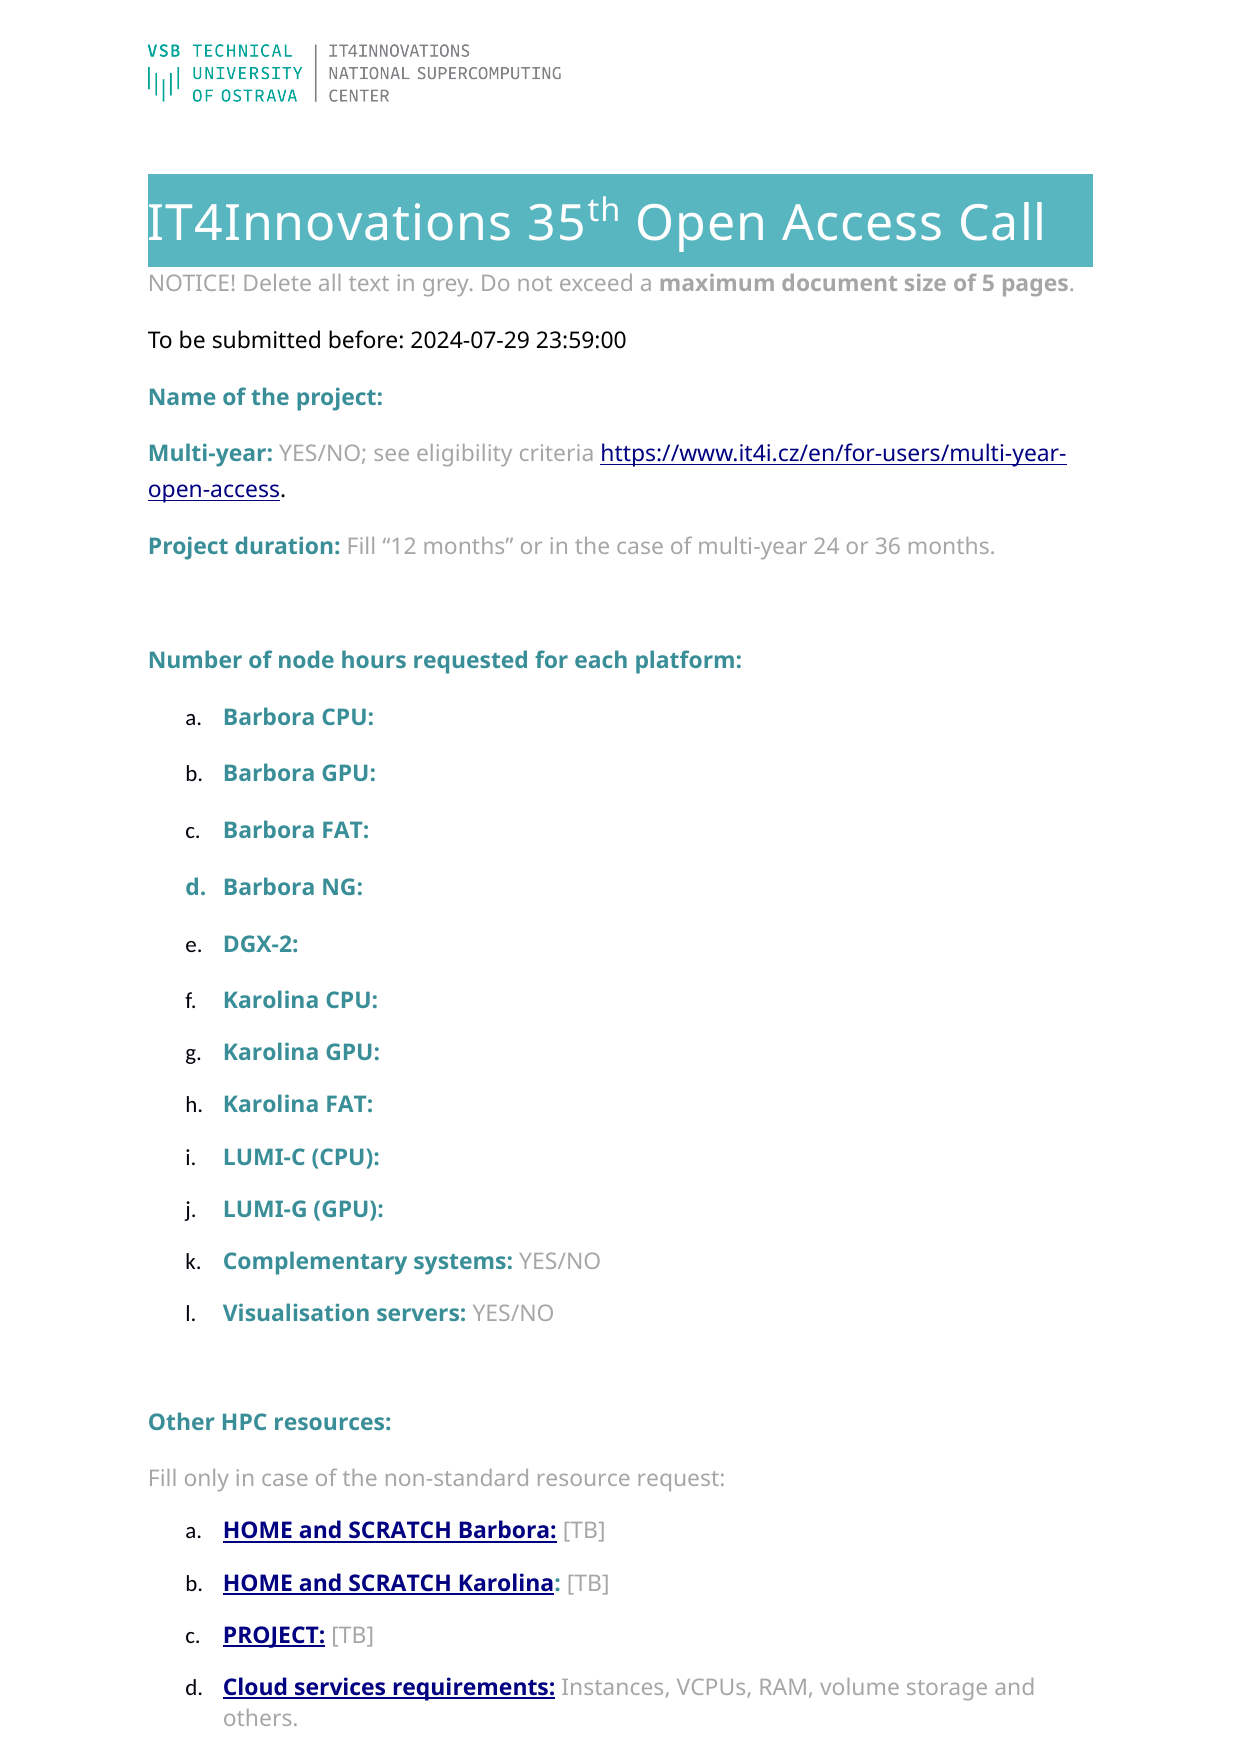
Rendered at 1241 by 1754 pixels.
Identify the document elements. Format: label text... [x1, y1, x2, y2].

text Other HPC resources: [148, 1406, 1093, 1437]
text IT4Innovations 35th Open Access Call [148, 186, 1093, 254]
list Barbora NG: [185, 871, 1093, 902]
list HOME and SCRATCH Barbora: [TB] [185, 1514, 1093, 1546]
text NOTICE! Delete all text in grey. Do not exceed a maximum document size of 5 pages. [148, 267, 1093, 298]
list HOME and SCRATCH Karolina: [TB] [185, 1567, 1093, 1598]
list DGX-2: [185, 927, 1093, 959]
list Barbora FAT: [185, 814, 1093, 845]
list LUMI-C (CPU): [185, 1141, 1093, 1172]
list Karolina GPU: [185, 1036, 1093, 1068]
text Project duration: Fill “12 months” or in the case of multi-year 24 or 36 months. [148, 530, 1093, 561]
text To be submitted before: 2024-07-29 23:59:00 [148, 324, 1093, 355]
list Barbora CPU: [185, 700, 1093, 732]
list Visualisation servers: YES/NO [185, 1297, 1093, 1328]
list Barbora GPU: [185, 757, 1093, 788]
list PROJECT: [TB] [185, 1619, 1093, 1650]
list LUMI-G (GPU): [185, 1193, 1093, 1224]
list Karolina CPU: [185, 984, 1093, 1016]
text Multi-year: YES/NO; see eligibility criteria https://www.it4i.cz/en/for-users/multi-year-open-access. [148, 437, 1093, 504]
text Fill only in case of the non-standard resource request: [148, 1462, 1093, 1494]
text Number of node hours requested for each platform: [148, 644, 1093, 675]
list Karolina FAT: [185, 1088, 1093, 1120]
text Name of the project: [148, 381, 1093, 412]
list Complementary systems: YES/NO [185, 1245, 1093, 1276]
list Cloud services requirements: Instances, VCPUs, RAM, volume storage and others. [185, 1671, 1093, 1733]
